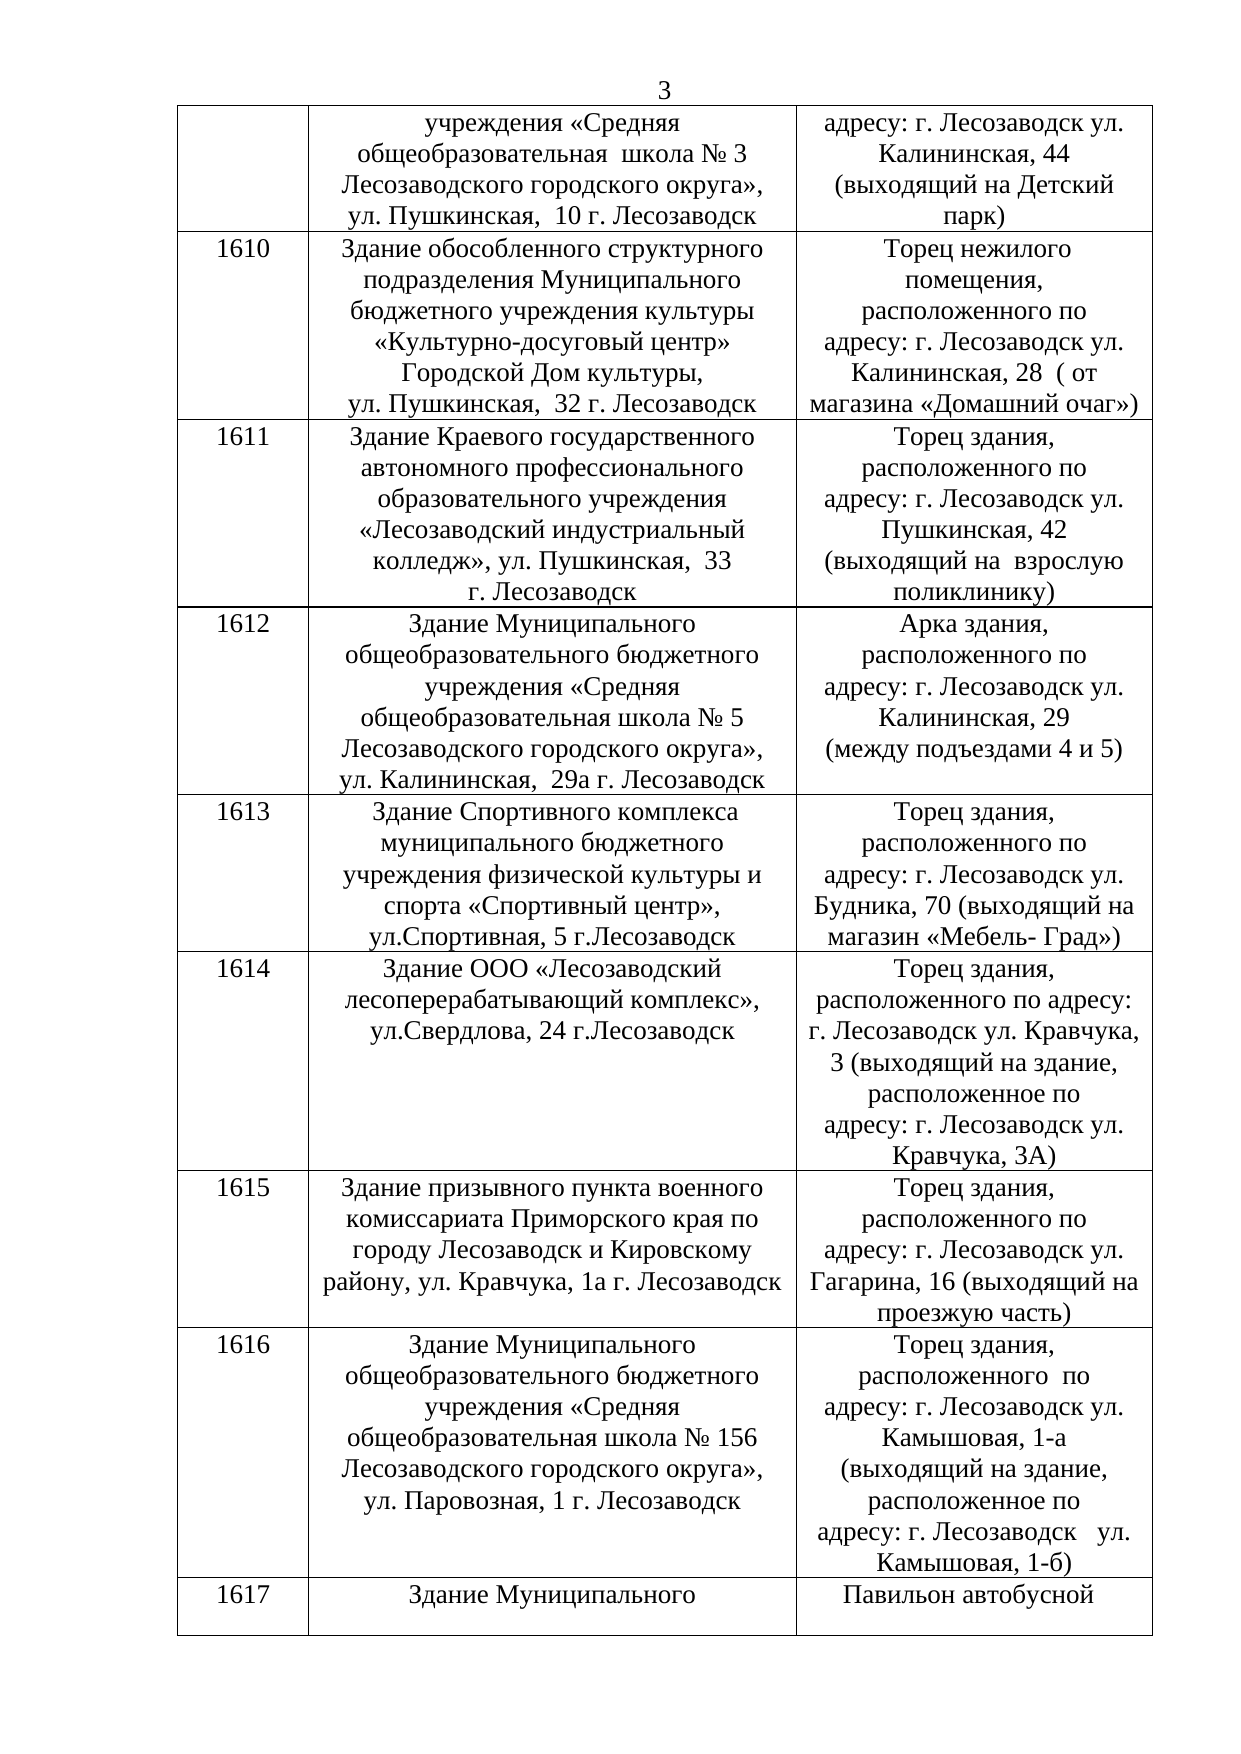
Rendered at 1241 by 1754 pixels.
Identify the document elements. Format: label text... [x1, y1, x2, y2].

table_cell 1616 [178, 1328, 308, 1577]
table_cell Здание Муниципального общеобразовательного бюджетного учреждения «Средняя общеобразовательная школа № 5 Лесозаводского городского округа», ул. Калининская, 29а г. Лесозаводск [309, 608, 796, 794]
table_cell Здание ООО «Лесозаводский лесоперерабатывающий комплекс», ул.Свердлова, 24 г.Лесозаводск [309, 952, 796, 1170]
table_cell Арка здания, расположенного по адресу: г. Лесозаводск ул. Калининская, 29 (между подъездами 4 и 5) [797, 608, 1152, 794]
table_cell 1610 [178, 232, 308, 418]
table_cell Торец здания, расположенного по адресу: г. Лесозаводск ул. Гагарина, 16 (выходящий на проезжую часть) [797, 1171, 1152, 1327]
table_cell Здание Муниципального общеобразовательного бюджетного учреждения «Средняя общеобразовательная школа № 156 Лесозаводского городского округа», ул. Паровозная, 1 г. Лесозаводск [309, 1328, 796, 1577]
table_cell Торец здания, расположенного по адресу: г. Лесозаводск ул. Будника, 70 (выходящий на магазин «Мебель- Град») [797, 795, 1152, 951]
table_cell Здание Муниципального [309, 1578, 796, 1635]
table_cell Торец здания, расположенного по адресу: г. Лесозаводск ул. Кравчука, 3 (выходящий на здание, расположенное по адресу: г. Лесозаводск ул. Кравчука, 3А) [797, 952, 1152, 1170]
table_cell 1617 [178, 1578, 308, 1635]
table_cell Торец здания, расположенного по адресу: г. Лесозаводск ул. Пушкинская, 42 (выходящий на взрослую поликлинику) [797, 420, 1152, 606]
table_cell учреждения «Средняя общеобразовательная школа № 3 Лесозаводского городского округа», ул. Пушкинская, 10 г. Лесозаводск [309, 106, 796, 231]
table_cell 1612 [178, 608, 308, 794]
table_cell 1613 [178, 795, 308, 951]
table_cell 1614 [178, 952, 308, 1170]
table_cell Павильон автобусной [797, 1578, 1152, 1635]
table_cell [178, 106, 308, 231]
table_cell Здание Краевого государственного автономного профессионального образовательного учреждения «Лесозаводский индустриальный колледж», ул. Пушкинская, 33 г. Лесозаводск [309, 420, 796, 606]
table_cell 1615 [178, 1171, 308, 1327]
table_cell Здание Спортивного комплекса муниципального бюджетного учреждения физической культуры и спорта «Спортивный центр», ул.Спортивная, 5 г.Лесозаводск [309, 795, 796, 951]
table_cell Здание призывного пункта военного комиссариата Приморского края по городу Лесозаводск и Кировскому району, ул. Кравчука, 1а г. Лесозаводск [309, 1171, 796, 1327]
table_cell адресу: г. Лесозаводск ул. Калининская, 44 (выходящий на Детский парк) [797, 106, 1152, 231]
table_cell Здание обособленного структурного подразделения Муниципального бюджетного учреждения культуры «Культурно-досуговый центр» Городской Дом культуры, ул. Пушкинская, 32 г. Лесозаводск [309, 232, 796, 418]
table_cell 1611 [178, 420, 308, 606]
table_cell Торец нежилого помещения, расположенного по адресу: г. Лесозаводск ул. Калининская, 28 ( от магазина «Домашний очаг») [797, 232, 1152, 418]
table_cell Торец здания, расположенного по адресу: г. Лесозаводск ул. Камышовая, 1-а (выходящий на здание, расположенное по адресу: г. Лесозаводск ул. Камышовая, 1-б) [797, 1328, 1152, 1577]
